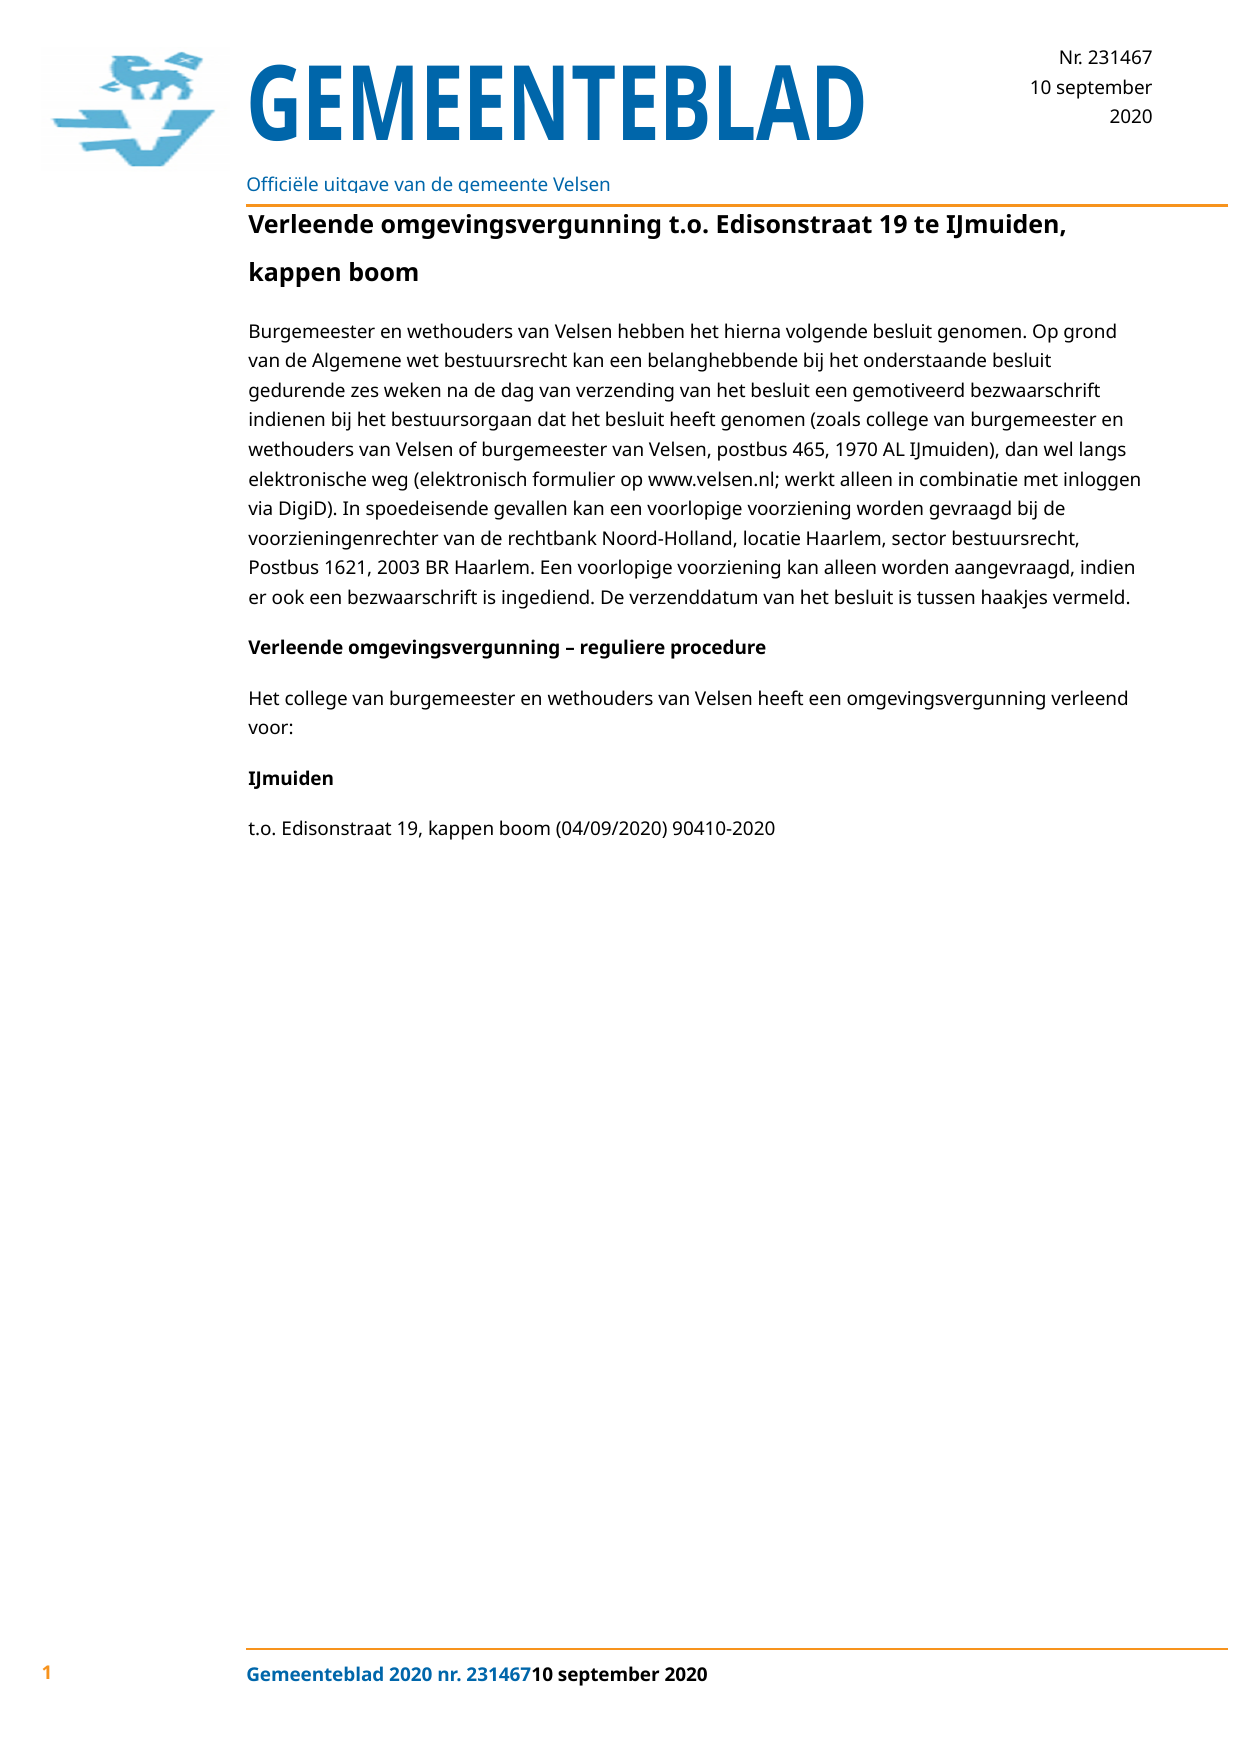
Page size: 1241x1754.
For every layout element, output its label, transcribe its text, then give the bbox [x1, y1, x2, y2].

text IJmuiden [248, 765, 1152, 791]
picture [41, 47, 231, 172]
text Burgemeester en wethouders van Velsen hebben het hierna volgende besluit genomen. Op grond van de Algemene wet bestuursrecht kan een belanghebbende bij het onderstaande besluit gedurende zes weken na de dag van verzending van het besluit een gemotiveerd bezwaarschrift indienen bij het bestuursorgaan dat het besluit heeft genomen (zoals college van burgemeester en wethouders van Velsen of burgemeester van Velsen, postbus 465, 1970 AL IJmuiden), dan wel langs elektronische weg (elektronisch formulier op www.velsen.nl; werkt alleen in combinatie met inloggen via DigiD). In spoedeisende gevallen kan een voorlopige voorziening worden gevraagd bij de voorzieningenrechter van de rechtbank Noord-Holland, locatie Haarlem, sector bestuursrecht, Postbus 1621, 2003 BR Haarlem. Een voorlopige voorziening kan alleen worden aangevraagd, indien er ook een bezwaarschrift is ingediend. De verzenddatum van het besluit is tussen haakjes vermeld. [248, 318, 1152, 610]
text t.o. Edisonstraat 19, kappen boom (04/09/2020) 90410-2020 [248, 815, 1152, 841]
text Het college van burgemeester en wethouders van Velsen heeft een omgevingsvergunning verleend voor: [248, 685, 1152, 740]
text Verleende omgevingsvergunning t.o. Edisonstraat 19 te IJmuiden, kappen boom [248, 207, 1152, 288]
text Verleende omgevingsvergunning – reguliere procedure [248, 634, 1152, 660]
